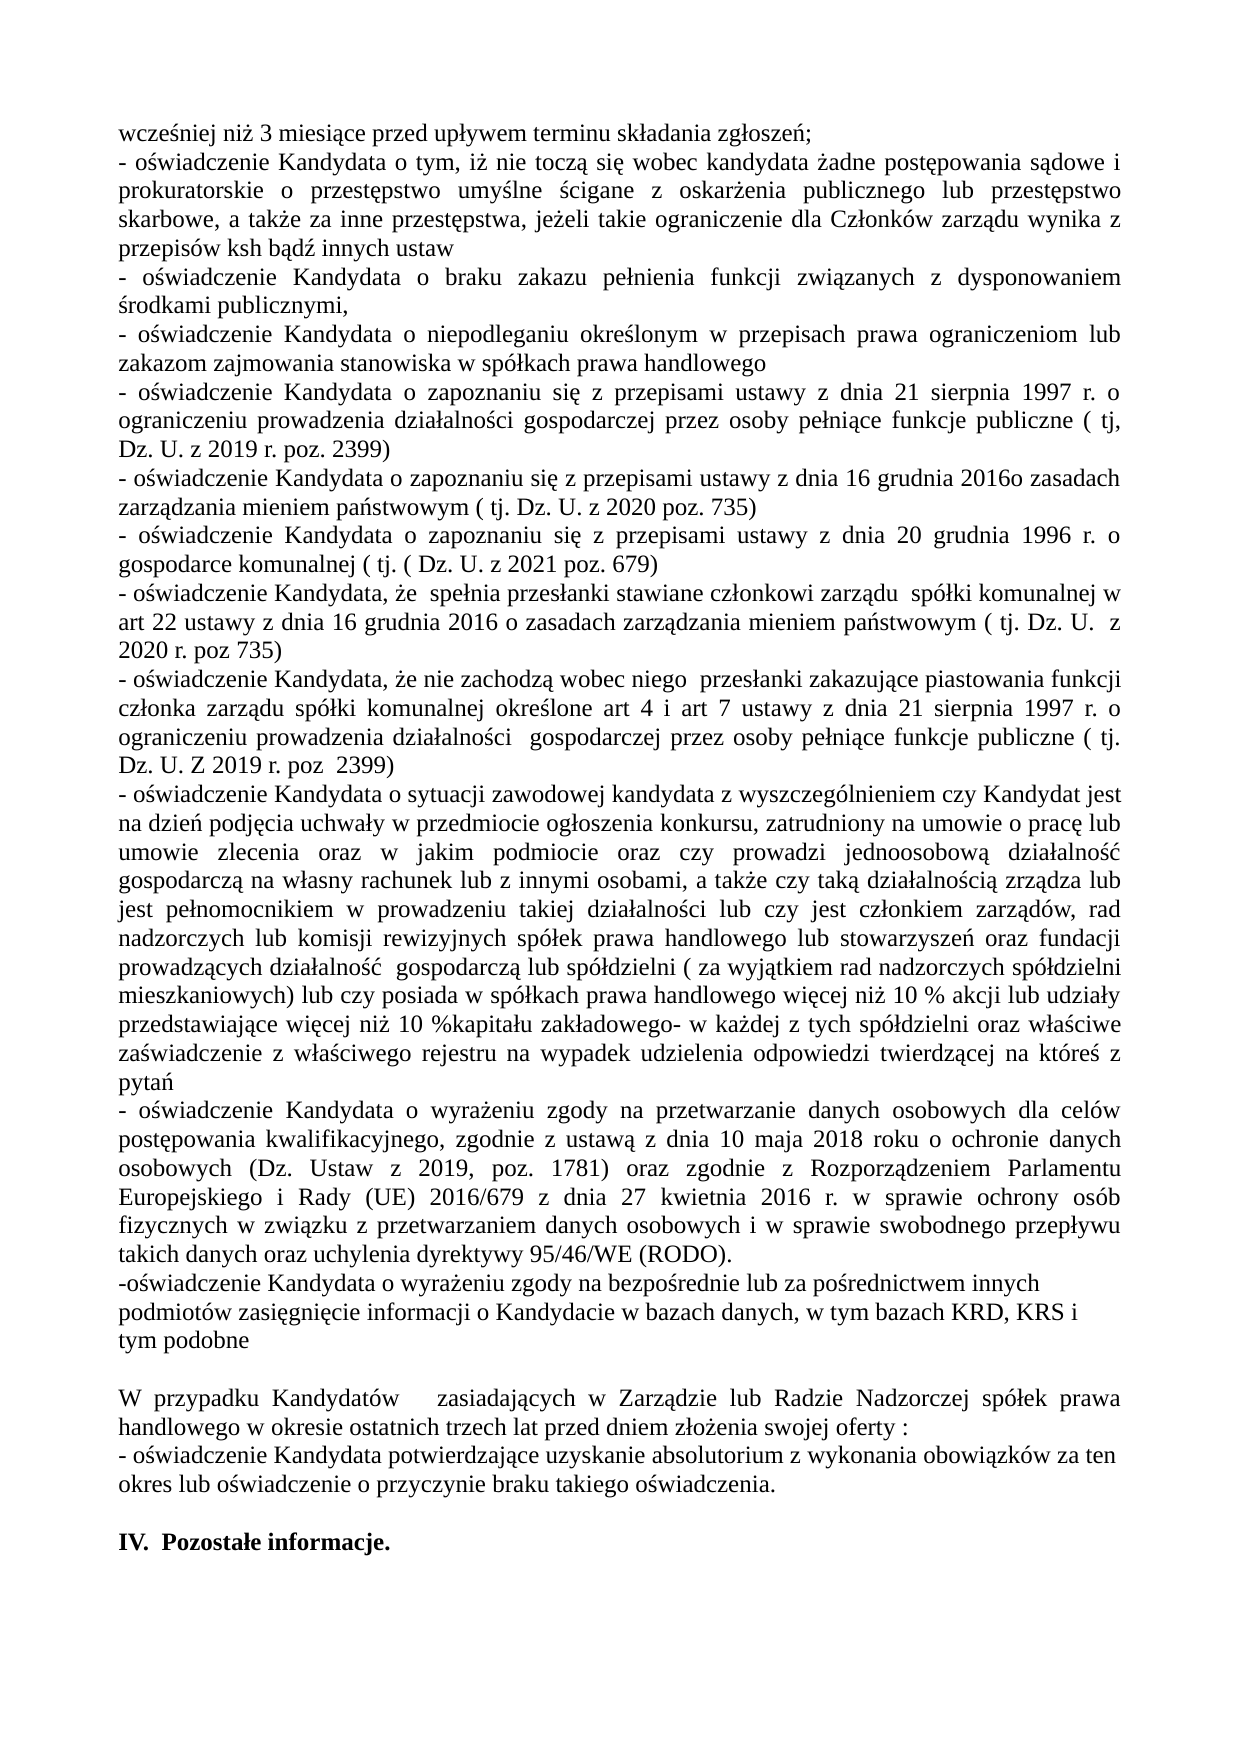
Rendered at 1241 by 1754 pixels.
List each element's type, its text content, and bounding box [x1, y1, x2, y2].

text -oświadczenie Kandydata o wyrażeniu zgody na bezpośrednie lub za pośrednictwem innych podmiotów zasięgnięcie informacji o Kandydacie w bazach danych, w tym bazach KRD, KRS i tym podobne [118, 1268, 1122, 1354]
text W przypadku Kandydatów zasiadających w Zarządzie lub Radzie Nadzorczej spółek prawa handlowego w okresie ostatnich trzech lat przed dniem złożenia swojej oferty : [118, 1383, 1122, 1441]
text - oświadczenie Kandydata o zapoznaniu się z przepisami ustawy z dnia 16 grudnia 2016o zasadach zarządzania mieniem państwowym ( tj. Dz. U. z 2020 poz. 735) [118, 463, 1122, 521]
text - oświadczenie Kandydata o braku zakazu pełnienia funkcji związanych z dysponowaniem środkami publicznymi, [118, 262, 1122, 319]
text - oświadczenie Kandydata o wyrażeniu zgody na przetwarzanie danych osobowych dla celów postępowania kwalifikacyjnego, zgodnie z ustawą z dnia 10 maja 2018 roku o ochronie danych osobowych (Dz. Ustaw z 2019, poz. 1781) oraz zgodnie z Rozporządzeniem Parlamentu Europejskiego i Rady (UE) 2016/679 z dnia 27 kwietnia 2016 r. w sprawie ochrony osób fizycznych w związku z przetwarzaniem danych osobowych i w sprawie swobodnego przepływu takich danych oraz uchylenia dyrektywy 95/46/WE (RODO). [118, 1096, 1122, 1268]
text - oświadczenie Kandydata o zapoznaniu się z przepisami ustawy z dnia 20 grudnia 1996 r. o gospodarce komunalnej ( tj. ( Dz. U. z 2021 poz. 679) [118, 521, 1122, 578]
text IV. Pozostałe informacje. [118, 1527, 1122, 1556]
text - oświadczenie Kandydata o sytuacji zawodowej kandydata z wyszczególnieniem czy Kandydat jest na dzień podjęcia uchwały w przedmiocie ogłoszenia konkursu, zatrudniony na umowie o pracę lub umowie zlecenia oraz w jakim podmiocie oraz czy prowadzi jednoosobową działalność gospodarczą na własny rachunek lub z innymi osobami, a także czy taką działalnością zrządza lub jest pełnomocnikiem w prowadzeniu takiej działalności lub czy jest członkiem zarządów, rad nadzorczych lub komisji rewizyjnych spółek prawa handlowego lub stowarzyszeń oraz fundacji prowadzących działalność gospodarczą lub spółdzielni ( za wyjątkiem rad nadzorczych spółdzielni mieszkaniowych) lub czy posiada w spółkach prawa handlowego więcej niż 10 % akcji lub udziały przedstawiające więcej niż 10 %kapitału zakładowego- w każdej z tych spółdzielni oraz właściwe zaświadczenie z właściwego rejestru na wypadek udzielenia odpowiedzi twierdzącej na któreś z pytań [118, 779, 1122, 1096]
text - oświadczenie Kandydata o niepodleganiu określonym w przepisach prawa ograniczeniom lub zakazom zajmowania stanowiska w spółkach prawa handlowego [118, 319, 1122, 377]
text - oświadczenie Kandydata o tym, iż nie toczą się wobec kandydata żadne postępowania sądowe i prokuratorskie o przestępstwo umyślne ścigane z oskarżenia publicznego lub przestępstwo skarbowe, a także za inne przestępstwa, jeżeli takie ograniczenie dla Członków zarządu wynika z przepisów ksh bądź innych ustaw [118, 147, 1122, 262]
text - oświadczenie Kandydata potwierdzające uzyskanie absolutorium z wykonania obowiązków za ten okres lub oświadczenie o przyczynie braku takiego oświadczenia. [118, 1441, 1122, 1498]
text - oświadczenie Kandydata o zapoznaniu się z przepisami ustawy z dnia 21 sierpnia 1997 r. o ograniczeniu prowadzenia działalności gospodarczej przez osoby pełniące funkcje publiczne ( tj, Dz. U. z 2019 r. poz. 2399) [118, 377, 1122, 463]
text - oświadczenie Kandydata, że spełnia przesłanki stawiane członkowi zarządu spółki komunalnej w art 22 ustawy z dnia 16 grudnia 2016 o zasadach zarządzania mieniem państwowym ( tj. Dz. U. z 2020 r. poz 735) [118, 578, 1122, 664]
text wcześniej niż 3 miesiące przed upływem terminu składania zgłoszeń; [118, 118, 1122, 147]
text - oświadczenie Kandydata, że nie zachodzą wobec niego przesłanki zakazujące piastowania funkcji członka zarządu spółki komunalnej określone art 4 i art 7 ustawy z dnia 21 sierpnia 1997 r. o ograniczeniu prowadzenia działalności gospodarczej przez osoby pełniące funkcje publiczne ( tj. Dz. U. Z 2019 r. poz 2399) [118, 664, 1122, 779]
